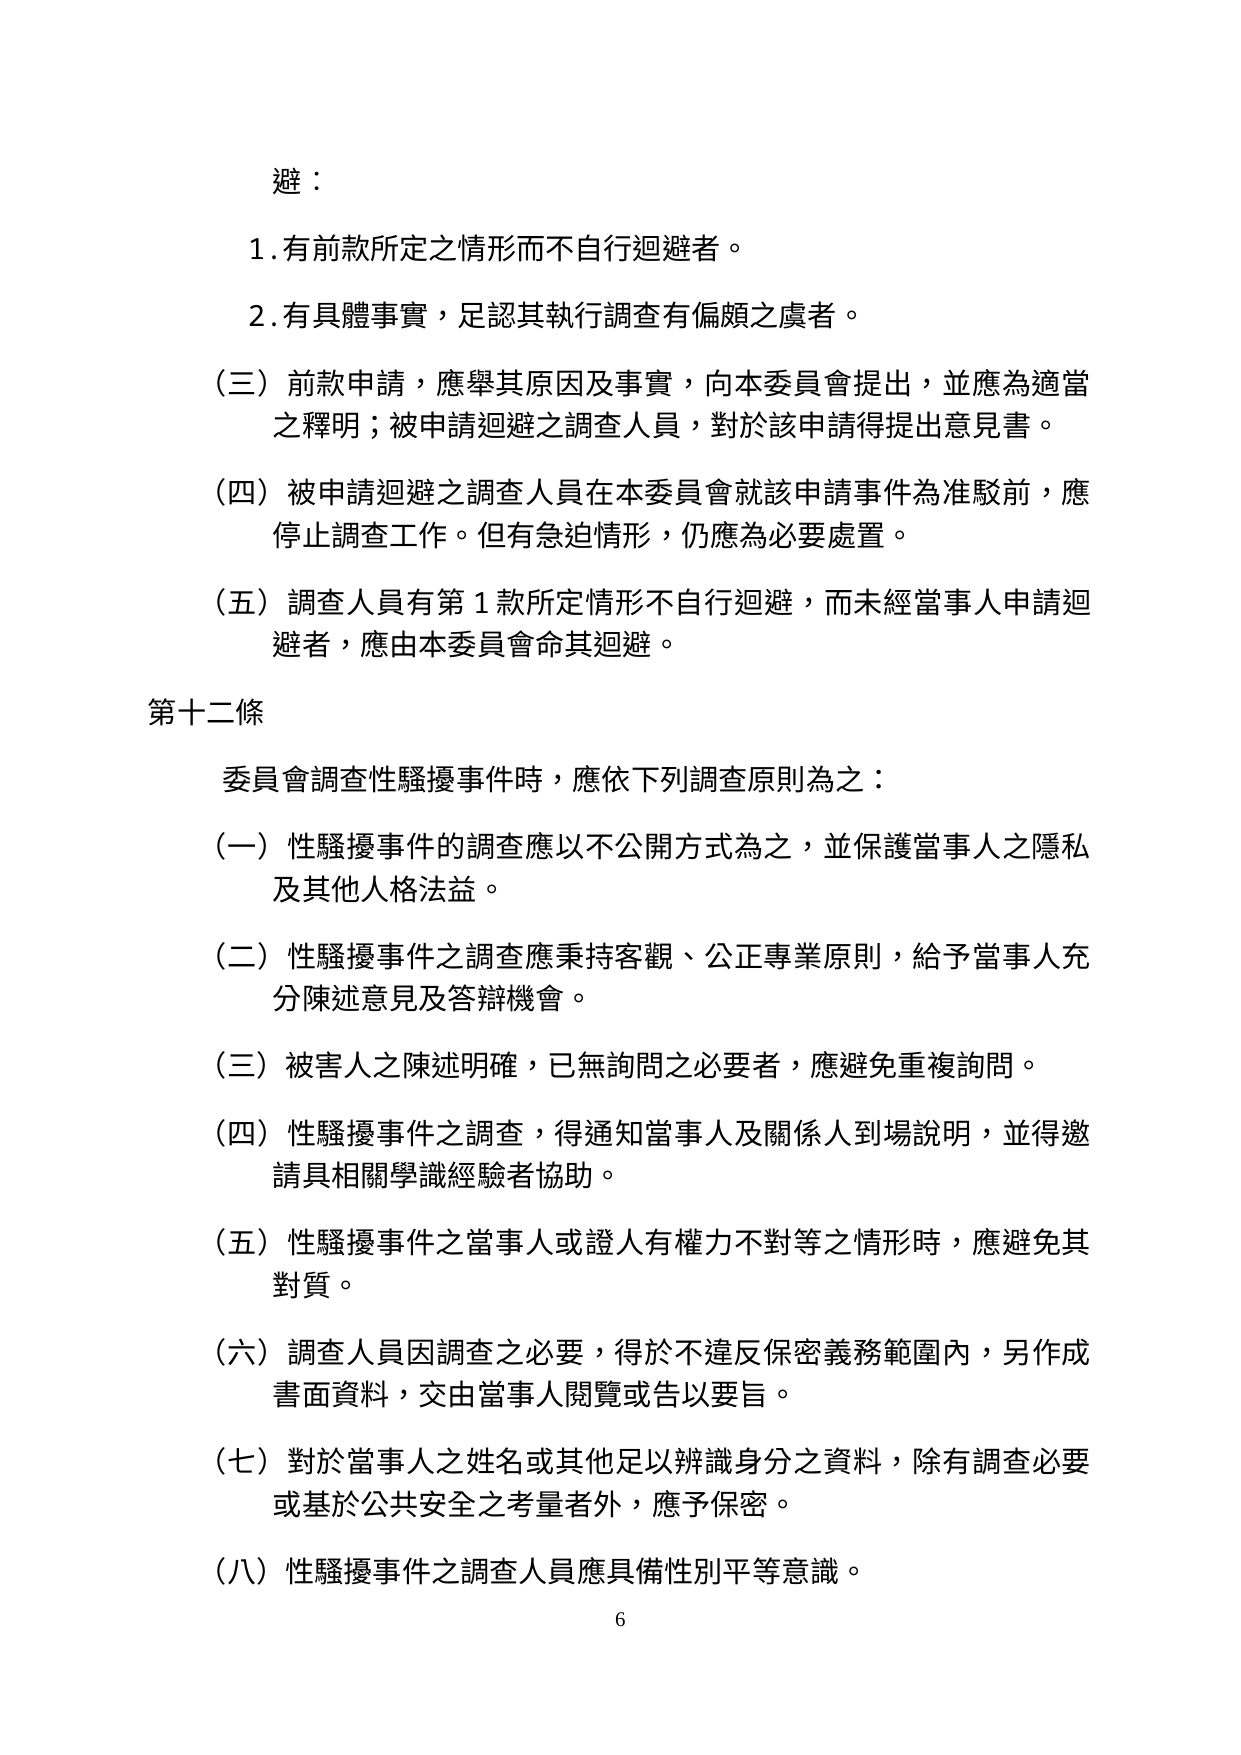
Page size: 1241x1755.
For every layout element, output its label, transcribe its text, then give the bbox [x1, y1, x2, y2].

text （四）被申請迴避之調查人員在本委員會就該申請事件為准駁前，應停止調查工作。但有急迫情形，仍應為必要處置。 [198, 470, 1093, 554]
text 委員會調查性騷擾事件時，應依下列調查原則為之： [222, 757, 1093, 799]
text （三）前款申請，應舉其原因及事實，向本委員會提出，並應為適當之釋明；被申請迴避之調查人員，對於該申請得提出意見書。 [198, 360, 1093, 445]
text （三）被害人之陳述明確，已無詢問之必要者，應避免重複詢問。 [198, 1043, 1093, 1085]
text （二）性騷擾事件之調查應秉持客觀、公正專業原則，給予當事人充分陳述意見及答辯機會。 [198, 933, 1093, 1018]
text （六）調查人員因調查之必要，得於不違反保密義務範圍內，另作成書面資料，交由當事人閱覽或告以要旨。 [198, 1329, 1093, 1414]
text 1.有前款所定之情形而不自行迴避者。 [248, 226, 1093, 268]
text （五）性騷擾事件之當事人或證人有權力不對等之情形時，應避免其對質。 [198, 1220, 1093, 1304]
text （七）對於當事人之姓名或其他足以辨識身分之資料，除有調查必要或基於公共安全之考量者外，應予保密。 [198, 1439, 1093, 1524]
text 2.有具體事實，足認其執行調查有偏頗之虞者。 [248, 293, 1093, 335]
text （八）性騷擾事件之調查人員應具備性別平等意識。 [198, 1549, 1093, 1591]
text （一）性騷擾事件的調查應以不公開方式為之，並保護當事人之隱私及其他人格法益。 [198, 824, 1093, 908]
text （五）調查人員有第1款所定情形不自行迴避，而未經當事人申請迴避者，應由本委員會命其迴避。 [198, 579, 1093, 664]
text 避︰ [198, 158, 1093, 201]
text 第十二條 [148, 689, 1093, 732]
text （四）性騷擾事件之調查，得通知當事人及關係人到場說明，並得邀請具相關學識經驗者協助。 [198, 1110, 1093, 1195]
